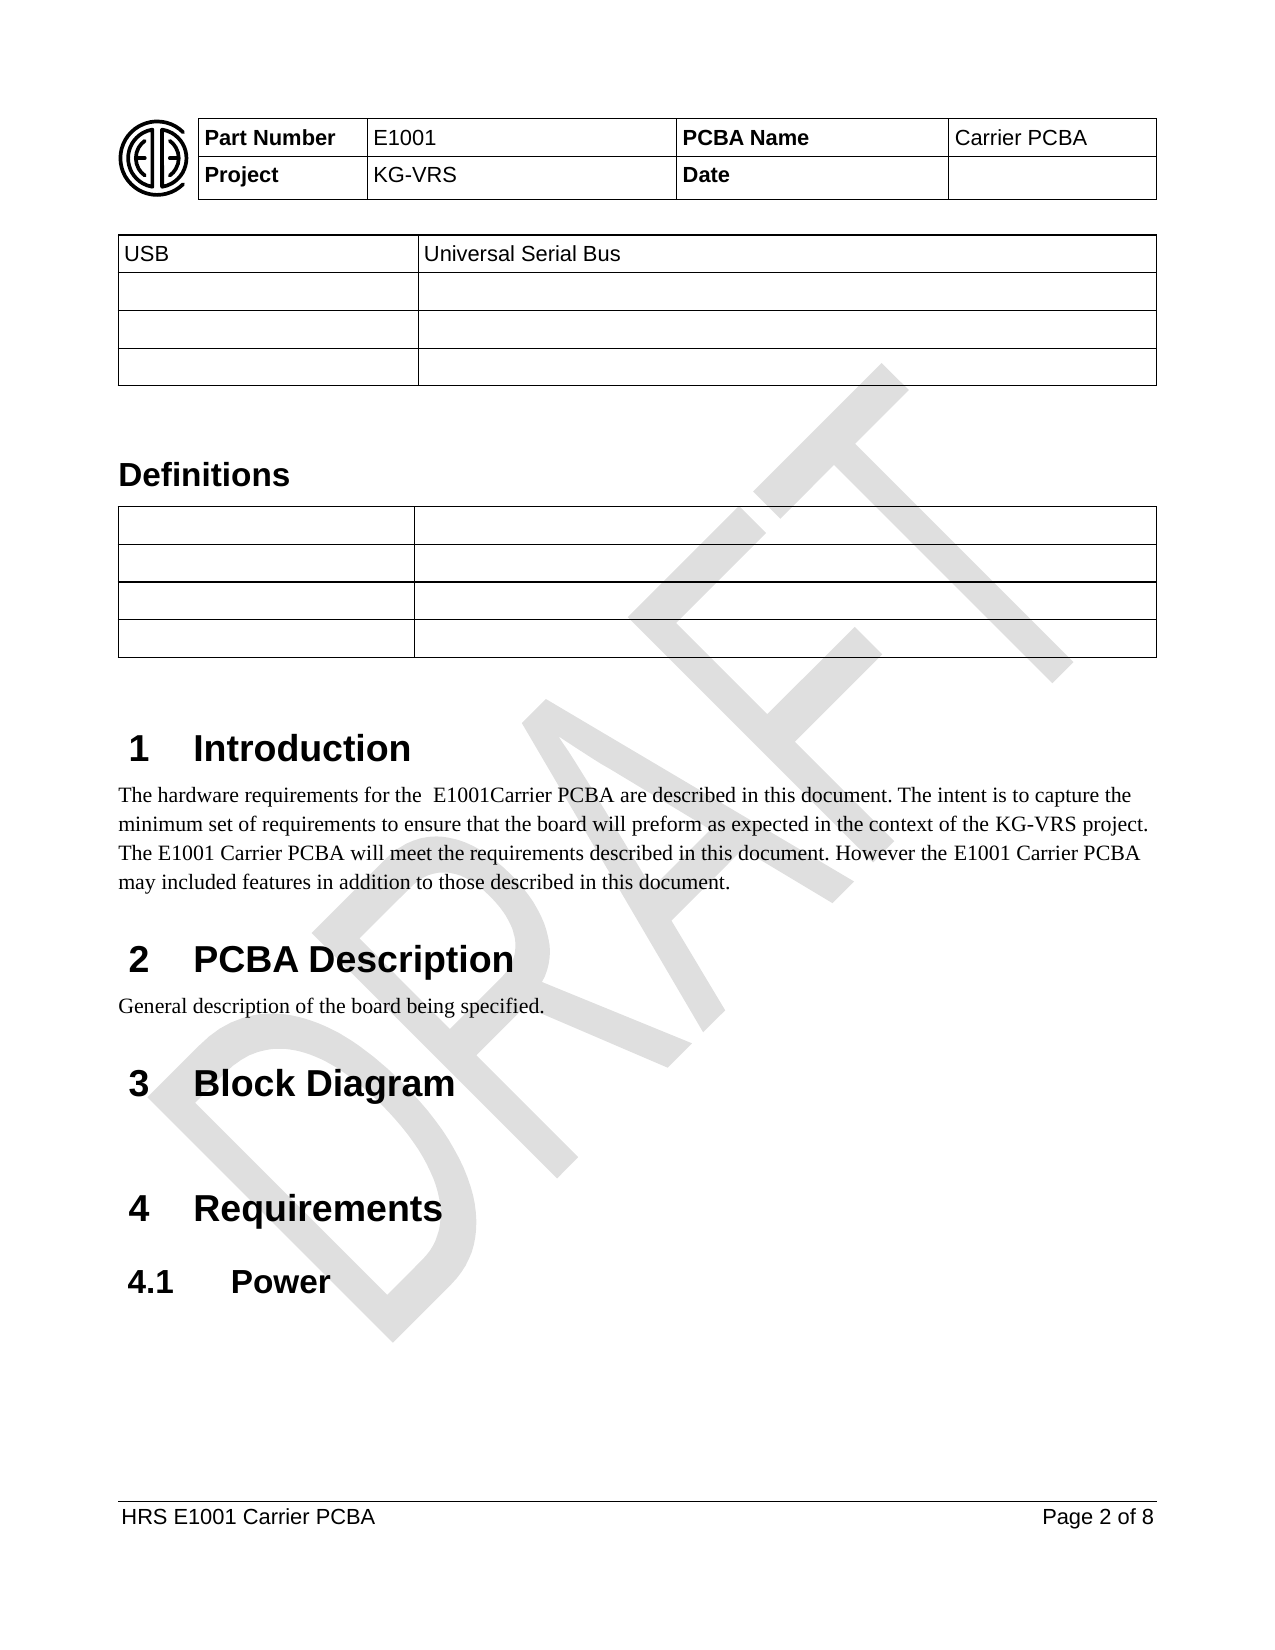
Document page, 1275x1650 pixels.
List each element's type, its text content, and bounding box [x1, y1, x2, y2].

subtitle Requirements [118, 1186, 256, 1229]
subtitle [561, 739, 608, 769]
table_cell [415, 545, 698, 581]
subtitle PCBA Description [361, 937, 515, 981]
text General description of the board being specified. [716, 993, 1157, 1018]
table_cell [415, 583, 660, 619]
table_cell [419, 311, 1156, 348]
table_cell [419, 349, 1156, 385]
table_cell [119, 545, 414, 581]
table_cell [678, 620, 1025, 657]
subtitle Definitions [118, 455, 788, 493]
subtitle [868, 455, 1157, 493]
table_header [415, 507, 736, 544]
subtitle Power [118, 1262, 350, 1301]
table_cell [682, 583, 987, 619]
table_cell [119, 620, 414, 657]
text The hardware requirements for the E1001Carrier PCBA are described in this document. The intent is to capture the minimum set of requirements to ensure that the board will preform as expected in the context of the KG-VRS project. The E1001 Carrier PCBA will meet the requirements described in this document. However the E1001 Carrier PCBA may included features in addition to those described in this document. [688, 782, 1157, 894]
text The hardware requirements for the E1001Carrier PCBA are described in this document. The intent is to capture the minimum set of requirements to ensure that the board will preform as expected in the context of the KG-VRS project. The E1001 Carrier PCBA will meet the requirements described in this document. However the E1001 Carrier PCBA may included features in addition to those described in this document. [118, 782, 621, 894]
subtitle Introduction [118, 726, 548, 769]
table_cell [958, 545, 1156, 581]
subtitle Requirements [261, 1212, 278, 1229]
table_cell Universal Serial Bus [419, 236, 1156, 272]
table_cell [119, 311, 418, 348]
subtitle [356, 1262, 418, 1294]
subtitle Requirements [471, 1186, 1157, 1229]
subtitle [808, 466, 861, 493]
text General description of the board being specified. [572, 993, 694, 1018]
text General description of the board being specified. [415, 993, 484, 1018]
table_cell [119, 349, 418, 385]
table_cell [1033, 620, 1156, 657]
subtitle Block Diagram [485, 1062, 1157, 1105]
subtitle PCBA Description [543, 937, 672, 981]
table_header [119, 507, 414, 544]
table_cell [419, 273, 1156, 310]
subtitle Block Diagram [381, 1062, 482, 1105]
text The hardware requirements for the E1001Carrier PCBA are described in this document. The intent is to capture the minimum set of requirements to ensure that the board will preform as expected in the context of the KG-VRS project. The E1001 Carrier PCBA will meet the requirements described in this document. However the E1001 Carrier PCBA may included features in addition to those described in this document. [589, 782, 708, 887]
table_cell USB [119, 236, 418, 272]
subtitle [436, 1262, 1157, 1301]
table_header [920, 507, 1156, 544]
subtitle [594, 726, 778, 769]
subtitle Requirements [280, 1186, 440, 1229]
table_cell [996, 583, 1156, 619]
table_cell [119, 583, 414, 619]
subtitle Block Diagram [118, 1062, 181, 1105]
table_cell [119, 273, 418, 310]
table_cell [415, 620, 666, 657]
subtitle [796, 726, 1157, 769]
text General description of the board being specified. [118, 993, 395, 1018]
table_cell [720, 545, 949, 581]
subtitle Block Diagram [196, 1062, 380, 1105]
table_header [742, 507, 912, 544]
subtitle PCBA Description [682, 937, 1157, 981]
subtitle PCBA Description [118, 937, 358, 981]
